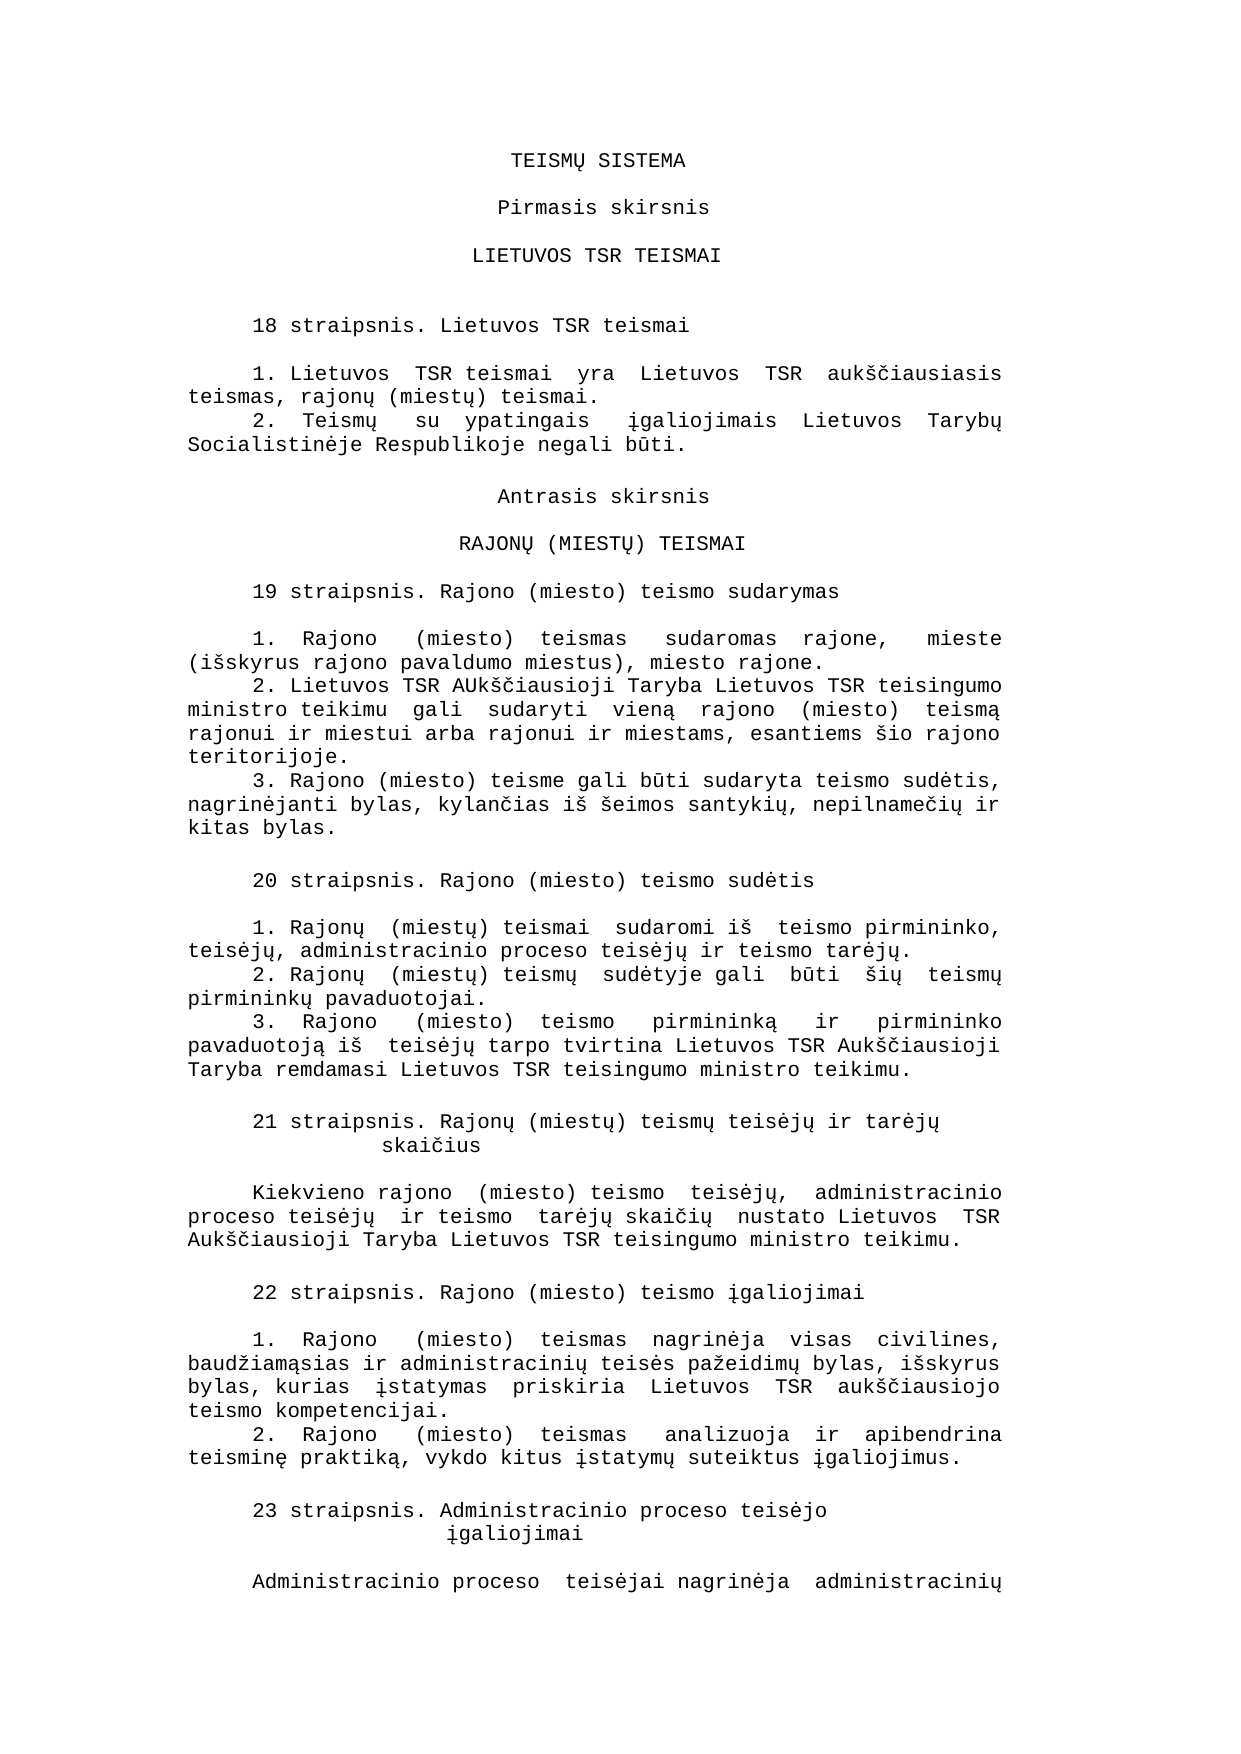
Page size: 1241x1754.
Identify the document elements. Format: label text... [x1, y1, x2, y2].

text teritorijoje. [187, 746, 1053, 770]
text 21 straipsnis. Rajonų (miestų) teismų teisėjų ir tarėjų [187, 1111, 1053, 1135]
text įgaliojimai [187, 1523, 1053, 1547]
text Administracinio proceso teisėjai nagrinėja administracinių [187, 1571, 1053, 1594]
text 20 straipsnis. Rajono (miesto) teismo sudėtis [187, 869, 1053, 893]
text rajonui ir miestui arba rajonui ir miestams, esantiems šio rajono [187, 723, 1053, 746]
text teisėjų, administracinio proceso teisėjų ir teismo tarėjų. [187, 941, 1053, 964]
text 1. Rajonų (miestų) teismai sudaromi iš teismo pirmininko, [187, 917, 1053, 941]
text proceso teisėjų ir teismo tarėjų skaičių nustato Lietuvos TSR [187, 1206, 1053, 1229]
text 2. Teismų su ypatingais įgaliojimais Lietuvos Tarybų [187, 410, 1053, 434]
text skaičius [187, 1135, 1053, 1158]
text 23 straipsnis. Administracinio proceso teisėjo [187, 1500, 1053, 1523]
text kitas bylas. [187, 817, 1053, 841]
text teismas, rajonų (miestų) teismai. [187, 386, 1053, 410]
text 22 straipsnis. Rajono (miesto) teismo įgaliojimai [187, 1282, 1053, 1305]
text nagrinėjanti bylas, kylančias iš šeimos santykių, nepilnamečių ir [187, 793, 1053, 817]
text 2. Lietuvos TSR AUkščiausioji Taryba Lietuvos TSR teisingumo [187, 675, 1053, 699]
text pavaduotoją iš teisėjų tarpo tvirtina Lietuvos TSR Aukščiausioji [187, 1035, 1053, 1059]
text Aukščiausioji Taryba Lietuvos TSR teisingumo ministro teikimu. [187, 1229, 1053, 1253]
text 19 straipsnis. Rajono (miesto) teismo sudarymas [187, 581, 1053, 604]
text 1. Rajono (miesto) teismas nagrinėja visas civilines, [187, 1329, 1053, 1353]
text 1. Rajono (miesto) teismas sudaromas rajone, mieste [187, 628, 1053, 652]
text Taryba remdamasi Lietuvos TSR teisingumo ministro teikimu. [187, 1059, 1053, 1082]
text ministro teikimu gali sudaryti vieną rajono (miesto) teismą [187, 699, 1053, 723]
text teisminę praktiką, vykdo kitus įstatymų suteiktus įgaliojimus. [187, 1447, 1053, 1471]
text 2. Rajono (miesto) teismas analizuoja ir apibendrina [187, 1424, 1053, 1447]
text 18 straipsnis. Lietuvos TSR teismai [187, 316, 1053, 339]
text baudžiamąsias ir administracinių teisės pažeidimų bylas, išskyrus [187, 1353, 1053, 1376]
text 1. Lietuvos TSR teismai yra Lietuvos TSR aukščiausiasis [187, 363, 1053, 386]
text TEISMŲ SISTEMA [187, 150, 1053, 174]
text Kiekvieno rajono (miesto) teismo teisėjų, administracinio [187, 1182, 1053, 1206]
text LIETUVOS TSR TEISMAI [187, 244, 1053, 268]
text 2. Rajonų (miestų) teismų sudėtyje gali būti šių teismų [187, 964, 1053, 988]
text bylas, kurias įstatymas priskiria Lietuvos TSR aukščiausiojo [187, 1376, 1053, 1400]
text Socialistinėje Respublikoje negali būti. [187, 434, 1053, 457]
text (išskyrus rajono pavaldumo miestus), miesto rajone. [187, 652, 1053, 675]
text RAJONŲ (MIESTŲ) TEISMAI [187, 533, 1053, 557]
text Antrasis skirsnis [187, 486, 1053, 510]
text pirmininkų pavaduotojai. [187, 988, 1053, 1011]
text 3. Rajono (miesto) teismo pirmininką ir pirmininko [187, 1011, 1053, 1035]
text Pirmasis skirsnis [187, 197, 1053, 221]
text 3. Rajono (miesto) teisme gali būti sudaryta teismo sudėtis, [187, 770, 1053, 793]
text teismo kompetencijai. [187, 1400, 1053, 1424]
